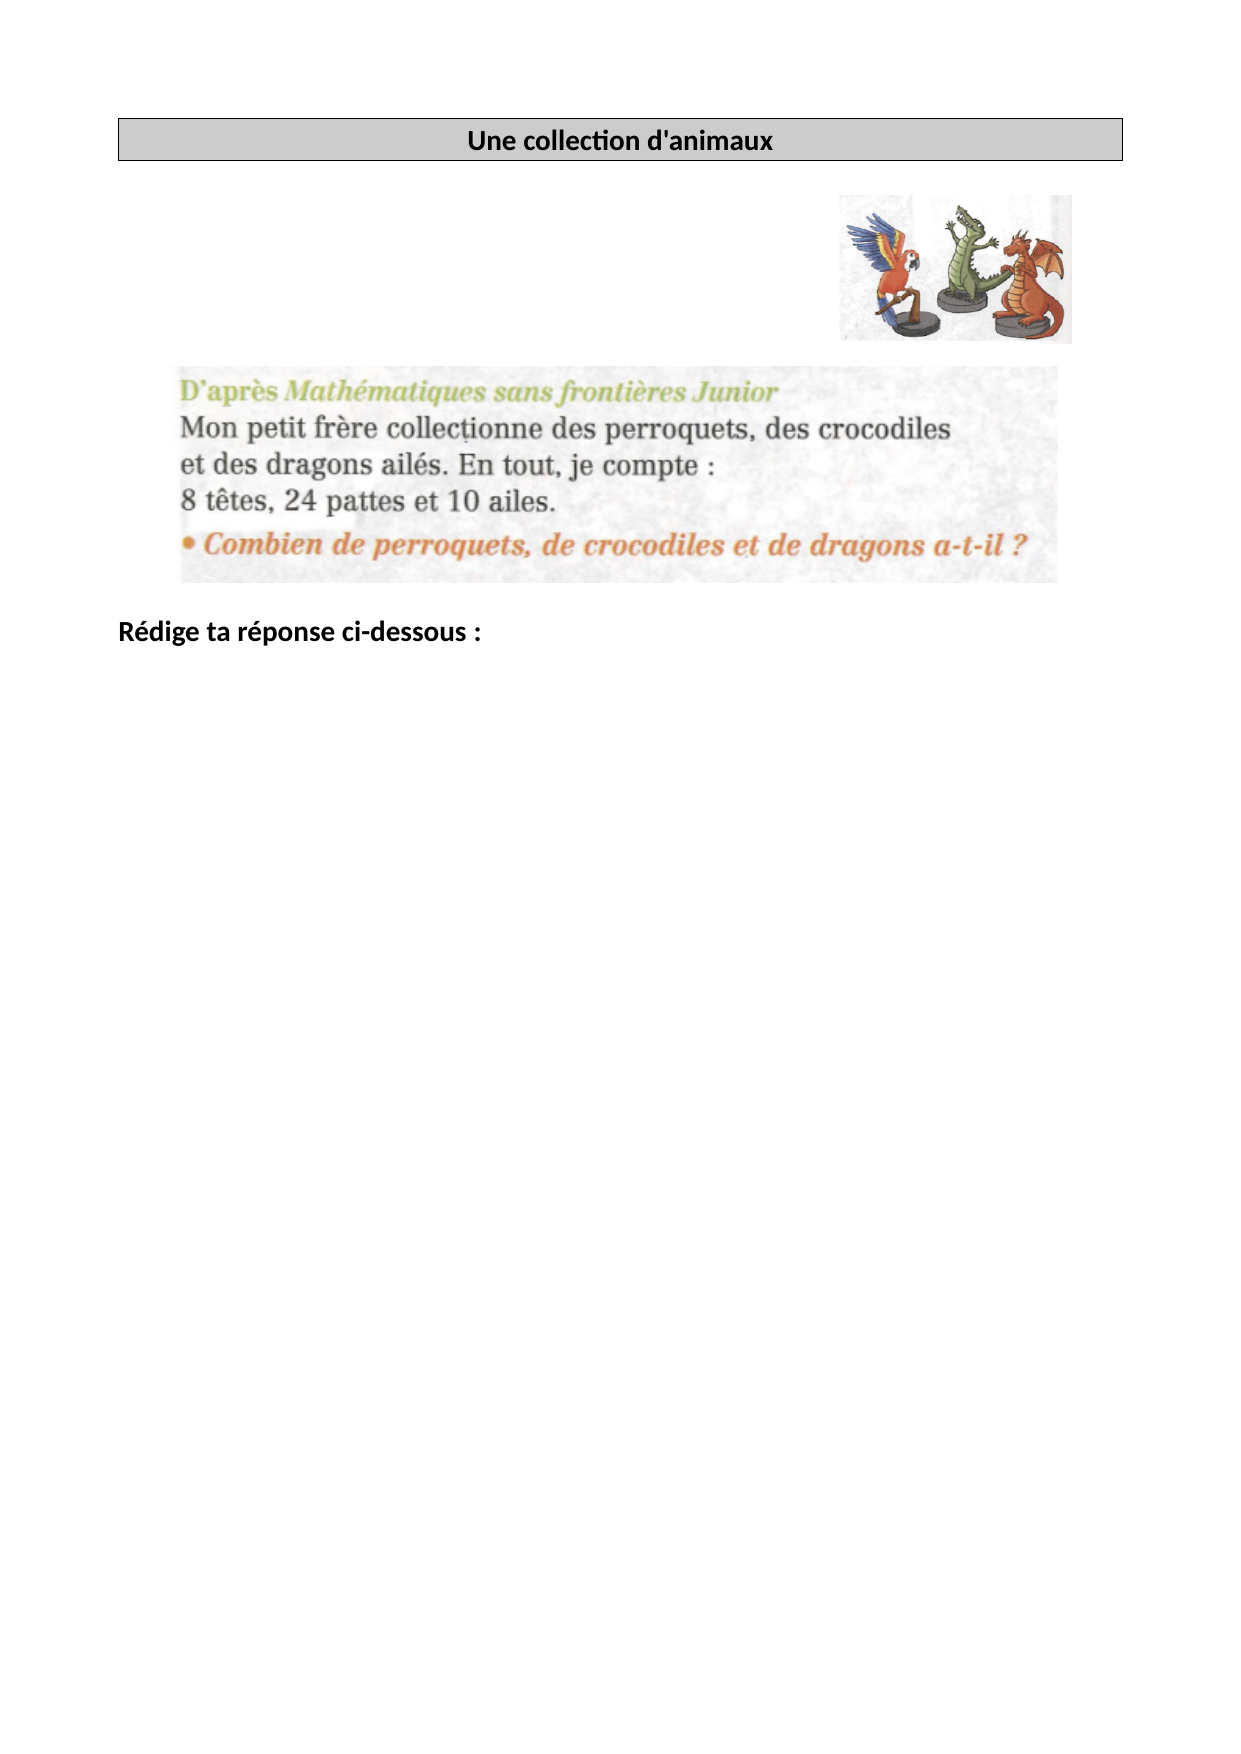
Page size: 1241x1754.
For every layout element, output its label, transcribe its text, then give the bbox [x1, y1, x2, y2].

picture [839, 195, 1073, 344]
text Une collection d'animaux [119, 119, 1122, 160]
picture [168, 366, 1058, 583]
text Rédige ta réponse ci-dessous : [118, 613, 1122, 649]
